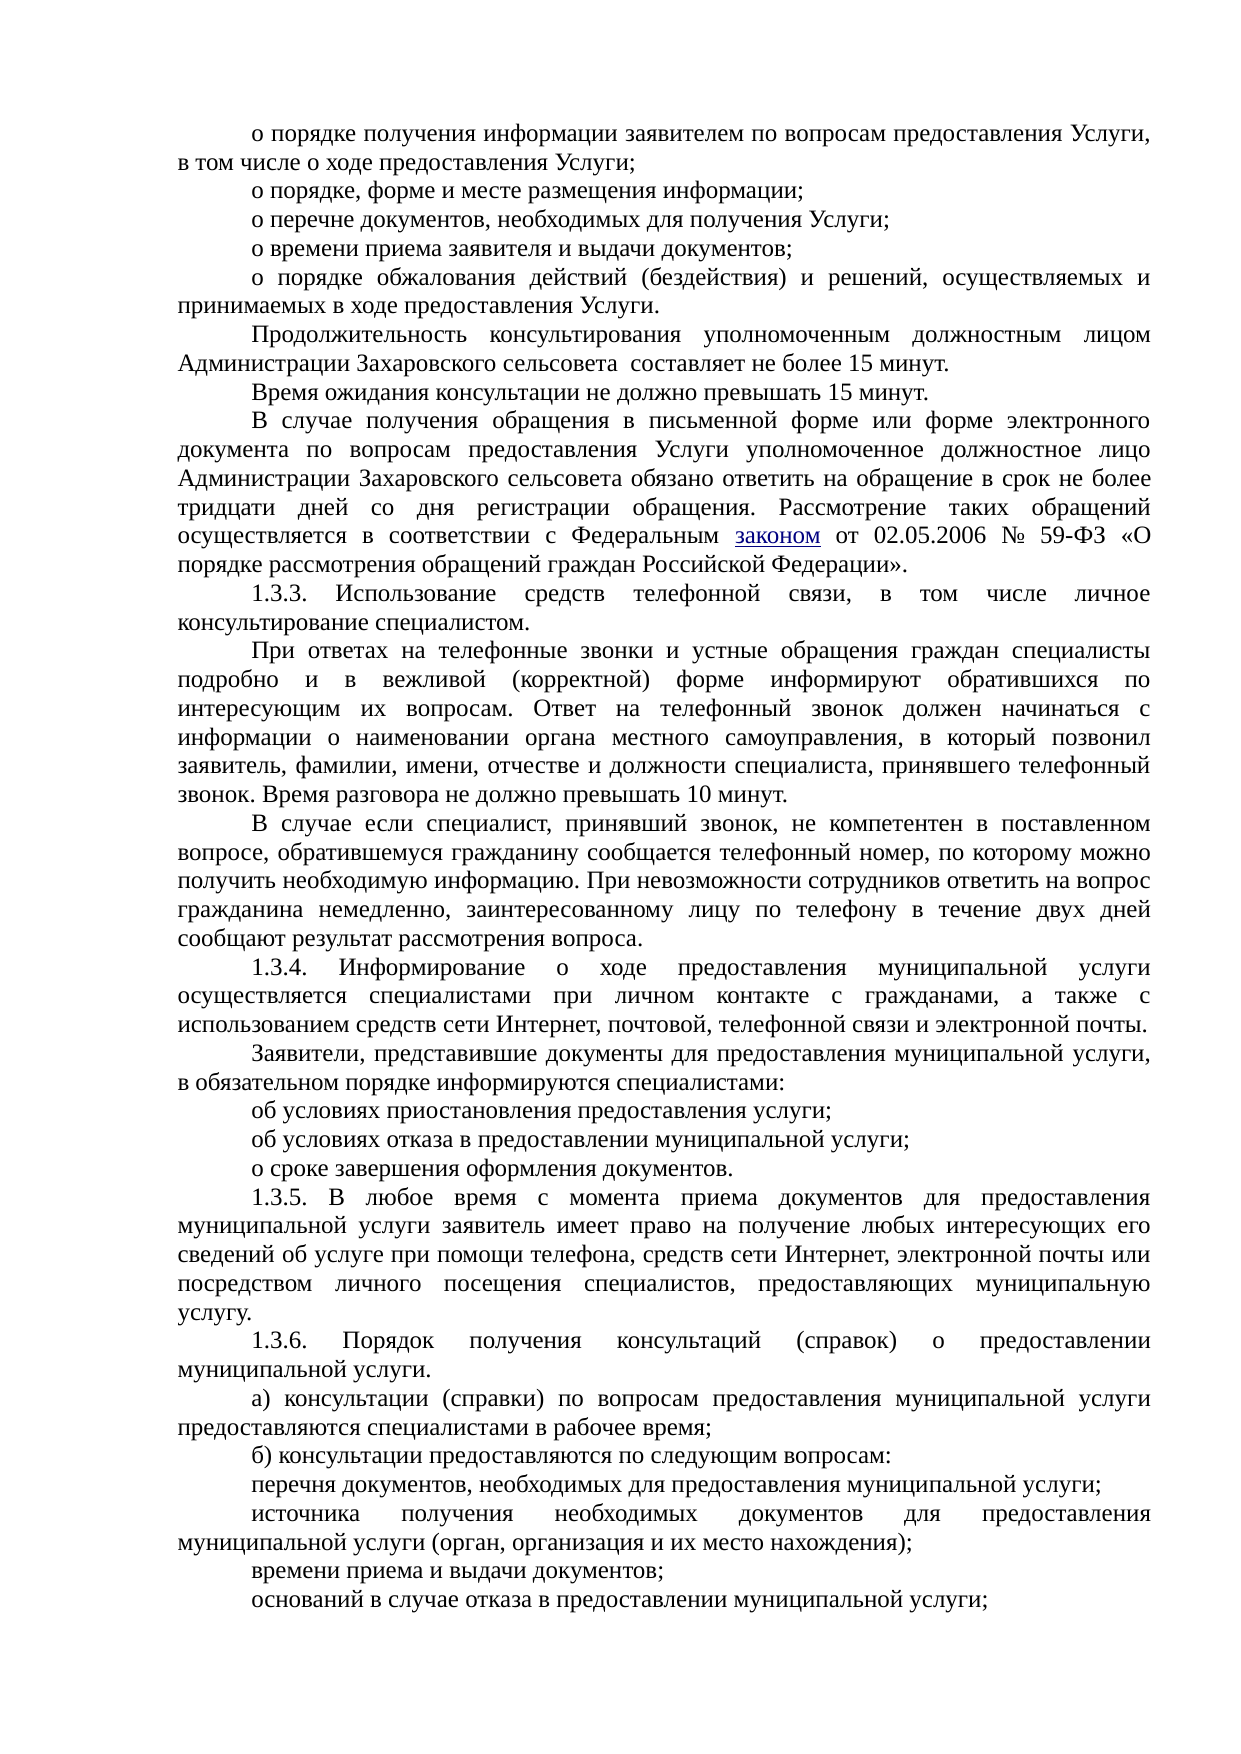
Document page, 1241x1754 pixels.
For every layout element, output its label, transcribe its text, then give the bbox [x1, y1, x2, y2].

text о сроке завершения оформления документов. [177, 1153, 1152, 1182]
text перечня документов, необходимых для предоставления муниципальной услуги; [177, 1469, 1152, 1498]
text 1.3.4. Информирование о ходе предоставления муниципальной услуги осуществляется специалистами при личном контакте с гражданами, а также с использованием средств сети Интернет, почтовой, телефонной связи и электронной почты. [177, 952, 1152, 1038]
text В случае получения обращения в письменной форме или форме электронного документа по вопросам предоставления Услуги уполномоченное должностное лицо Администрации Захаровского сельсовета обязано ответить на обращение в срок не более тридцати дней со дня регистрации обращения. Рассмотрение таких обращений осуществляется в соответствии с Федеральным законом от 02.05.2006 № 59-ФЗ «О порядке рассмотрения обращений граждан Российской Федерации». [177, 406, 1152, 578]
text о порядке получения информации заявителем по вопросам предоставления Услуги, в том числе о ходе предоставления Услуги; [177, 118, 1152, 176]
text При ответах на телефонные звонки и устные обращения граждан специалисты подробно и в вежливой (корректной) форме информируют обратившихся по интересующим их вопросам. Ответ на телефонный звонок должен начинаться с информации о наименовании органа местного самоуправления, в который позвонил заявитель, фамилии, имени, отчестве и должности специалиста, принявшего телефонный звонок. Время разговора не должно превышать 10 минут. [177, 636, 1152, 808]
text времени приема и выдачи документов; [177, 1556, 1152, 1584]
text 1.3.3. Использование средств телефонной связи, в том числе личное консультирование специалистом. [177, 578, 1152, 636]
text 1.3.6. Порядок получения консультаций (справок) о предоставлении муниципальной услуги. [177, 1326, 1152, 1383]
text Время ожидания консультации не должно превышать 15 минут. [177, 377, 1152, 406]
text б) консультации предоставляются по следующим вопросам: [177, 1441, 1152, 1469]
text о перечне документов, необходимых для получения Услуги; [177, 204, 1152, 233]
text В случае если специалист, принявший звонок, не компетентен в поставленном вопросе, обратившемуся гражданину сообщается телефонный номер, по которому можно получить необходимую информацию. При невозможности сотрудников ответить на вопрос гражданина немедленно, заинтересованному лицу по телефону в течение двух дней сообщают результат рассмотрения вопроса. [177, 808, 1152, 952]
text о порядке, форме и месте размещения информации; [177, 176, 1152, 204]
text Продолжительность консультирования уполномоченным должностным лицом Администрации Захаровского сельсовета составляет не более 15 минут. [177, 319, 1152, 377]
text Заявители, представившие документы для предоставления муниципальной услуги, в обязательном порядке информируются специалистами: [177, 1038, 1152, 1096]
text об условиях приостановления предоставления услуги; [177, 1096, 1152, 1124]
text о времени приема заявителя и выдачи документов; [177, 233, 1152, 262]
text о порядке обжалования действий (бездействия) и решений, осуществляемых и принимаемых в ходе предоставления Услуги. [177, 262, 1152, 319]
text 1.3.5. В любое время с момента приема документов для предоставления муниципальной услуги заявитель имеет право на получение любых интересующих его сведений об услуге при помощи телефона, средств сети Интернет, электронной почты или посредством личного посещения специалистов, предоставляющих муниципальную услугу. [177, 1182, 1152, 1326]
text а) консультации (справки) по вопросам предоставления муниципальной услуги предоставляются специалистами в рабочее время; [177, 1383, 1152, 1441]
text об условиях отказа в предоставлении муниципальной услуги; [177, 1124, 1152, 1153]
text источника получения необходимых документов для предоставления муниципальной услуги (орган, организация и их место нахождения); [177, 1498, 1152, 1556]
text оснований в случае отказа в предоставлении муниципальной услуги; [177, 1584, 1152, 1613]
